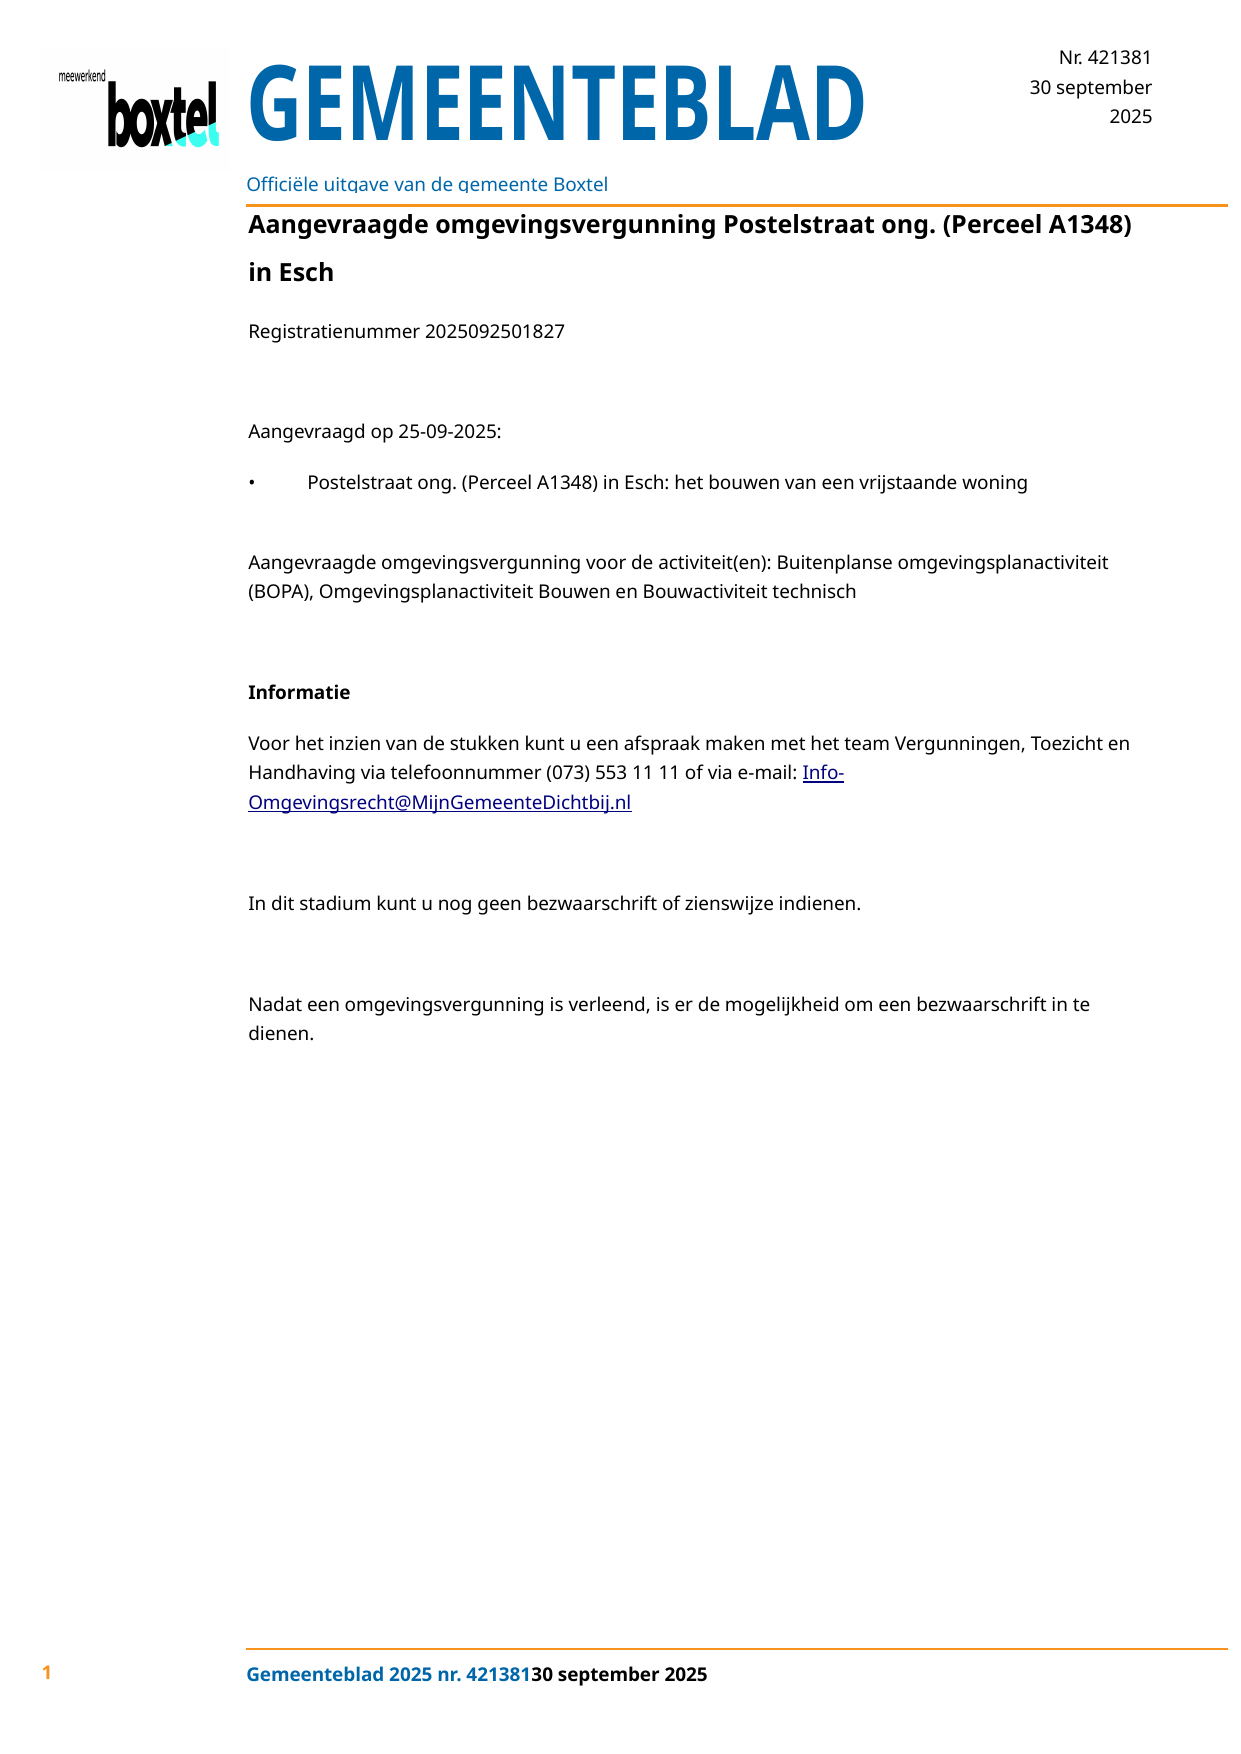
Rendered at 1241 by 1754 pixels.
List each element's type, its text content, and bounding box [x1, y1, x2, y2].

text Nadat een omgevingsvergunning is verleend, is er de mogelijkheid om een bezwaarschrift in te dienen. [248, 991, 1152, 1046]
text Informatie [248, 679, 1152, 705]
text Registratienummer 2025092501827 [248, 318, 1152, 344]
text Aangevraagde omgevingsvergunning Postelstraat ong. (Perceel A1348) in Esch [248, 207, 1152, 288]
list Postelstraat ong. (Perceel A1348) in Esch: het bouwen van een vrijstaande woning [248, 469, 1152, 495]
text In dit stadium kunt u nog geen bezwaarschrift of zienswijze indienen. [248, 890, 1152, 916]
picture [41, 47, 231, 172]
text Aangevraagd op 25-09-2025: [248, 419, 1152, 444]
text Aangevraagde omgevingsvergunning voor de activiteit(en): Buitenplanse omgevingsplanactiviteit (BOPA), Omgevingsplanactiviteit Bouwen en Bouwactiviteit technisch [248, 549, 1152, 604]
text Voor het inzien van de stukken kunt u een afspraak maken met het team Vergunningen, Toezicht en Handhaving via telefoonnummer (073) 553 11 11 of via e-mail: Info-Omgevingsrecht@MijnGemeenteDichtbij.nl [248, 730, 1152, 815]
